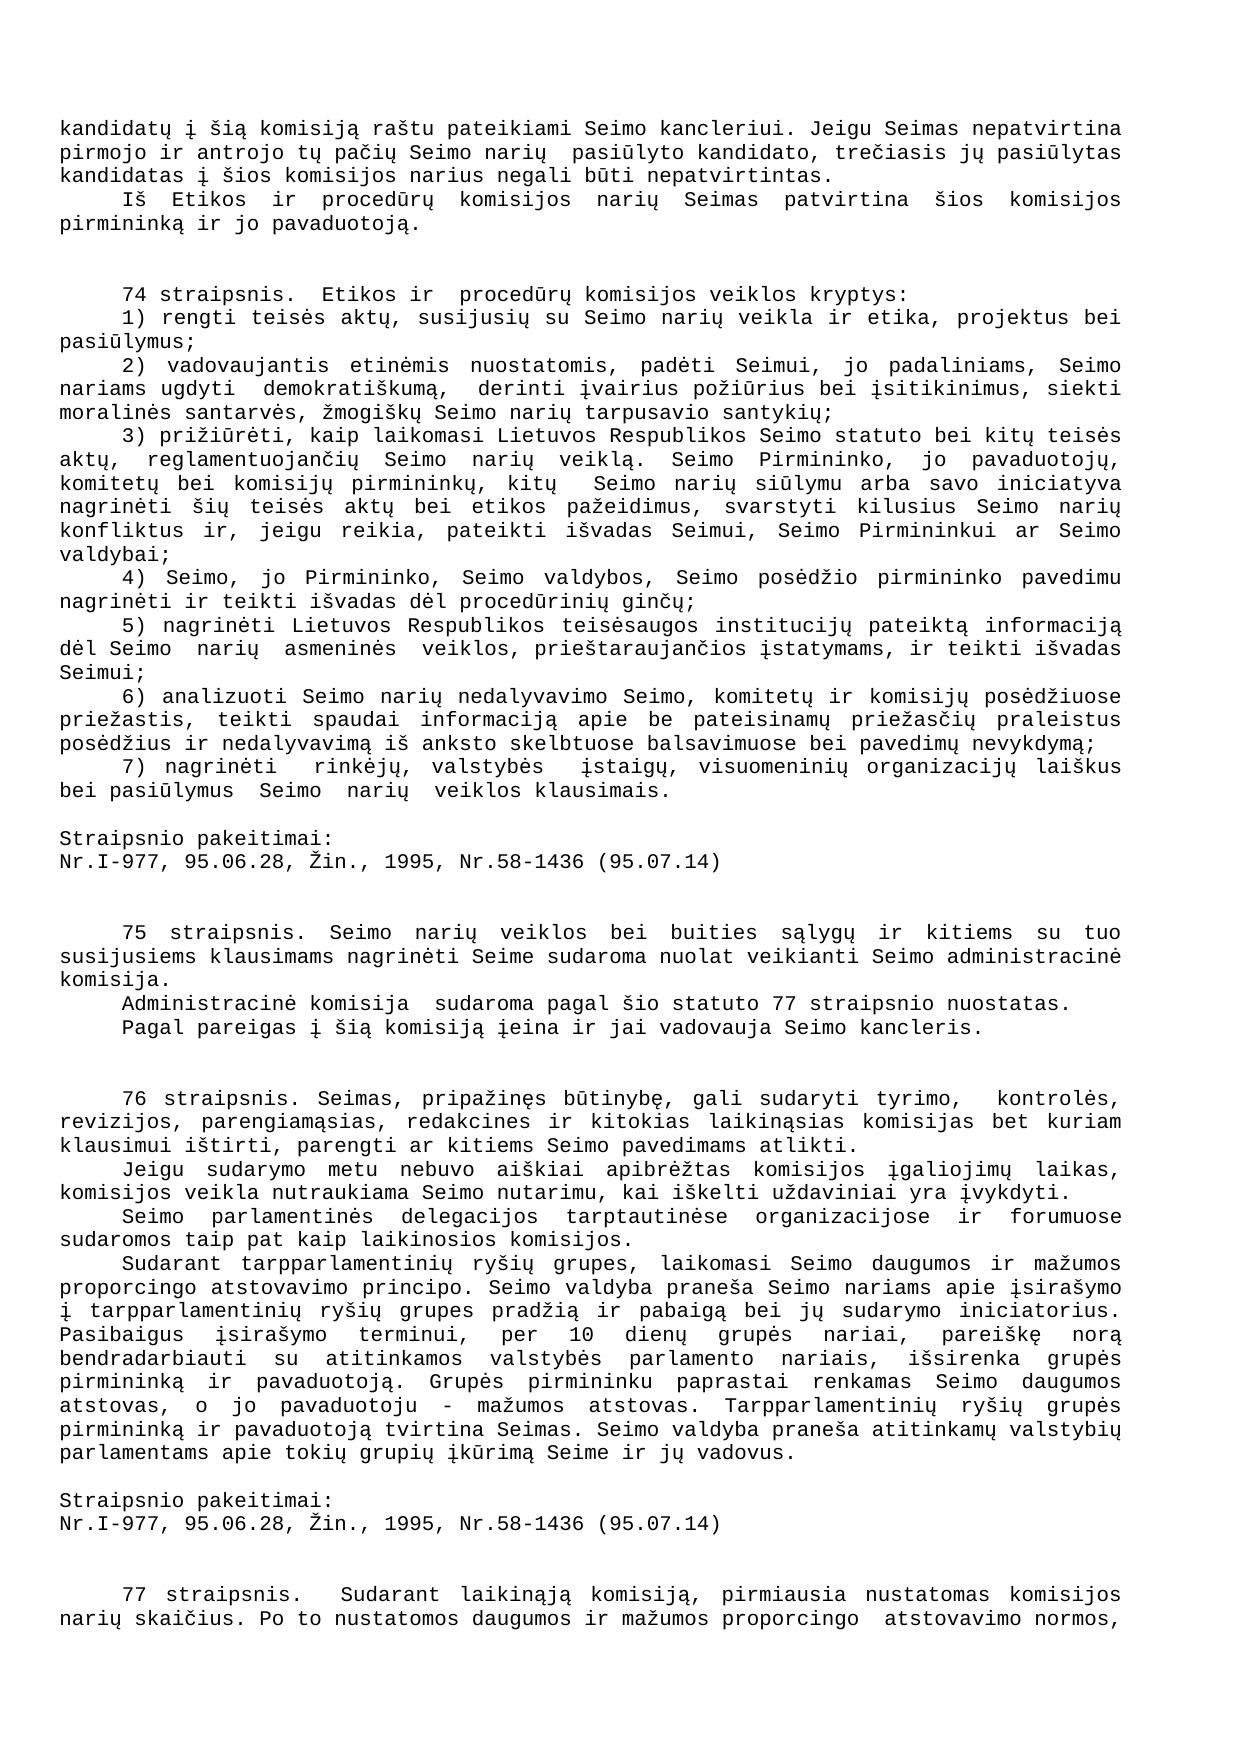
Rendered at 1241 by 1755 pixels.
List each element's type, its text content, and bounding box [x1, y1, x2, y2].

text 5) nagrinėti Lietuvos Respublikos teisėsaugos institucijų pateiktą informaciją dėl Seimo narių asmeninės veiklos, prieštaraujančios įstatymams, ir teikti išvadas Seimui; [59, 615, 1122, 686]
text 2) vadovaujantis etinėmis nuostatomis, padėti Seimui, jo padaliniams, Seimo nariams ugdyti demokratiškumą, derinti įvairius požiūrius bei įsitikinimus, siekti moralinės santarvės, žmogiškų Seimo narių tarpusavio santykių; [59, 354, 1122, 426]
text Jeigu sudarymo metu nebuvo aiškiai apibrėžtas komisijos įgaliojimų laikas, komisijos veikla nutraukiama Seimo nutarimu, kai iškelti uždaviniai yra įvykdyti. [59, 1158, 1122, 1206]
text Straipsnio pakeitimai: [59, 1489, 1122, 1513]
text 6) analizuoti Seimo narių nedalyvavimo Seimo, komitetų ir komisijų posėdžiuose priežastis, teikti spaudai informaciją apie be pateisinamų priežasčių praleistus posėdžius ir nedalyvavimą iš anksto skelbtuose balsavimuose bei pavedimų nevykdymą; [59, 686, 1122, 757]
text 75 straipsnis. Seimo narių veiklos bei buities sąlygų ir kitiems su tuo susijusiems klausimams nagrinėti Seime sudaroma nuolat veikianti Seimo administracinė komisija. [59, 922, 1122, 993]
text Nr.I-977, 95.06.28, Žin., 1995, Nr.58-1436 (95.07.14) [59, 851, 1122, 875]
text 3) prižiūrėti, kaip laikomasi Lietuvos Respublikos Seimo statuto bei kitų teisės aktų, reglamentuojančių Seimo narių veiklą. Seimo Pirmininko, jo pavaduotojų, komitetų bei komisijų pirmininkų, kitų Seimo narių siūlymu arba savo iniciatyva nagrinėti šių teisės aktų bei etikos pažeidimus, svarstyti kilusius Seimo narių konfliktus ir, jeigu reikia, pateikti išvadas Seimui, Seimo Pirmininkui ar Seimo valdybai; [59, 426, 1122, 567]
text Nr.I-977, 95.06.28, Žin., 1995, Nr.58-1436 (95.07.14) [59, 1513, 1122, 1537]
text Sudarant tarpparlamentinių ryšių grupes, laikomasi Seimo daugumos ir mažumos proporcingo atstovavimo principo. Seimo valdyba praneša Seimo nariams apie įsirašymo į tarpparlamentinių ryšių grupes pradžią ir pabaigą bei jų sudarymo iniciatorius. Pasibaigus įsirašymo terminui, per 10 dienų grupės nariai, pareiškę norą bendradarbiauti su atitinkamos valstybės parlamento nariais, išsirenka grupės pirmininką ir pavaduotoją. Grupės pirmininku paprastai renkamas Seimo daugumos atstovas, o jo pavaduotoju - mažumos atstovas. Tarpparlamentinių ryšių grupės pirmininką ir pavaduotoją tvirtina Seimas. Seimo valdyba praneša atitinkamų valstybių parlamentams apie tokių grupių įkūrimą Seime ir jų vadovus. [59, 1253, 1122, 1466]
text 74 straipsnis. Etikos ir procedūrų komisijos veiklos kryptys: [59, 284, 1122, 307]
text 7) nagrinėti rinkėjų, valstybės įstaigų, visuomeninių organizacijų laiškus bei pasiūlymus Seimo narių veiklos klausimais. [59, 757, 1122, 804]
text Administracinė komisija sudaroma pagal šio statuto 77 straipsnio nuostatas. [59, 993, 1122, 1017]
text Straipsnio pakeitimai: [59, 827, 1122, 851]
text Iš Etikos ir procedūrų komisijos narių Seimas patvirtina šios komisijos pirmininką ir jo pavaduotoją. [59, 189, 1122, 236]
text kandidatų į šią komisiją raštu pateikiami Seimo kancleriui. Jeigu Seimas nepatvirtina pirmojo ir antrojo tų pačių Seimo narių pasiūlyto kandidato, trečiasis jų pasiūlytas kandidatas į šios komisijos narius negali būti nepatvirtintas. [59, 118, 1122, 189]
text 1) rengti teisės aktų, susijusių su Seimo narių veikla ir etika, projektus bei pasiūlymus; [59, 307, 1122, 354]
text 77 straipsnis. Sudarant laikinąją komisiją, pirmiausia nustatomas komisijos narių skaičius. Po to nustatomos daugumos ir mažumos proporcingo atstovavimo normos, [59, 1584, 1122, 1631]
text Seimo parlamentinės delegacijos tarptautinėse organizacijose ir forumuose sudaromos taip pat kaip laikinosios komisijos. [59, 1206, 1122, 1253]
text Pagal pareigas į šią komisiją įeina ir jai vadovauja Seimo kancleris. [59, 1017, 1122, 1040]
text 76 straipsnis. Seimas, pripažinęs būtinybę, gali sudaryti tyrimo, kontrolės, revizijos, parengiamąsias, redakcines ir kitokias laikinąsias komisijas bet kuriam klausimui ištirti, parengti ar kitiems Seimo pavedimams atlikti. [59, 1088, 1122, 1158]
text 4) Seimo, jo Pirmininko, Seimo valdybos, Seimo posėdžio pirmininko pavedimu nagrinėti ir teikti išvadas dėl procedūrinių ginčų; [59, 567, 1122, 615]
